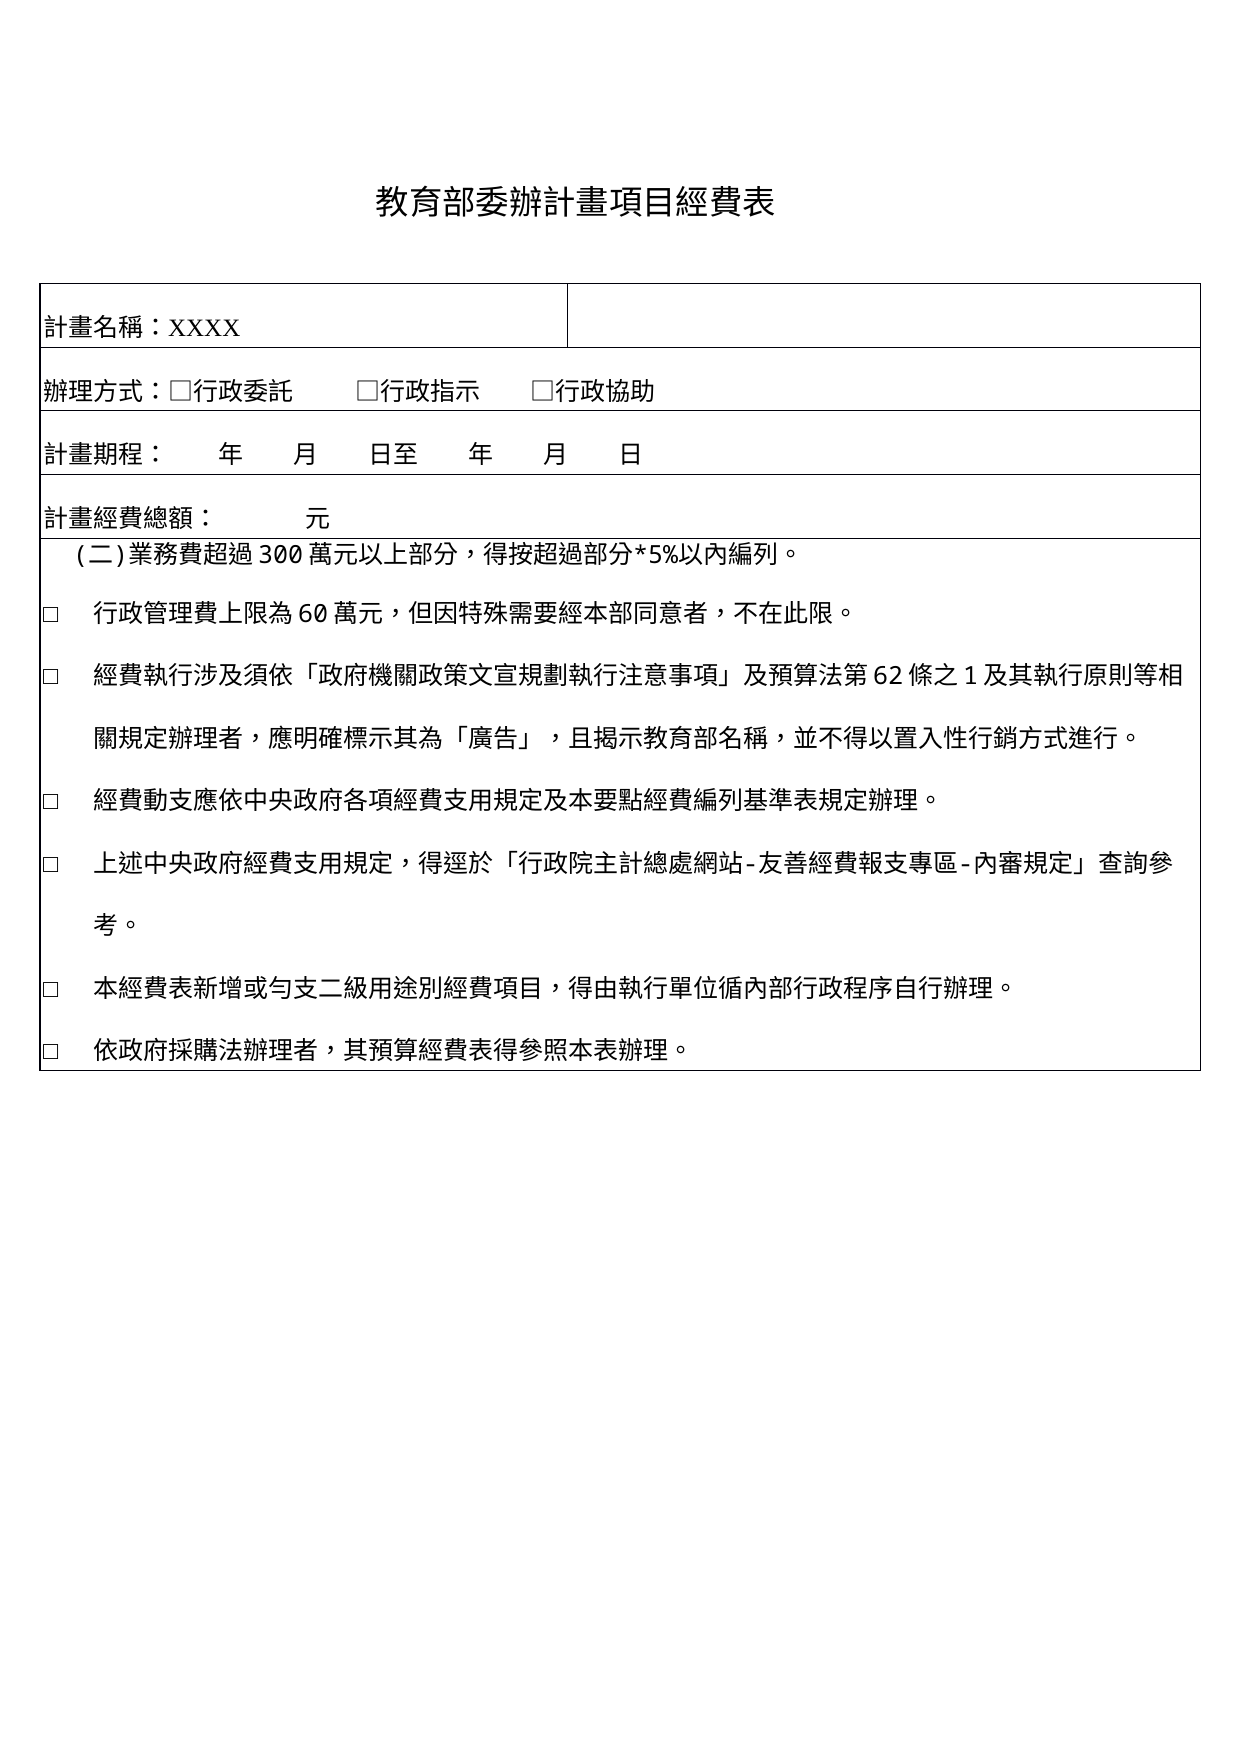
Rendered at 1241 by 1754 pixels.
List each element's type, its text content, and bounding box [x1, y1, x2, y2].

table_cell [96, 158, 189, 221]
table_cell (二)業務費超過300萬元以上部分，得按超過部分*5%以內編列。 行政管理費上限為60萬元，但因特殊需要經本部同意者，不在此限。 經費執行涉及須依「政府機關政策文宣規劃執行注意事項」及預算法第62條之1及其執行原則等相關規定辦理者，應明確標示其為「廣告」，且揭示教育部名稱，並不得以置入性行銷方式進行。 經費動支應依中央政府各項經費支用規定及本要點經費編列基準表規定辦理。 上述中央政府經費支用規定，得逕於「行政院主計總處網站-友善經費報支專區-內審規定」查詢參考。 本經費表新增或勻支二級用途別經費項目，得由執行單位循內部行政程序自行辦理。 依政府採購法辦理者，其預算經費表得參照本表辦理。 [41, 539, 1200, 1070]
table_header [40, 96, 96, 158]
table_cell [338, 221, 463, 283]
table_header [463, 96, 669, 158]
table_header [211, 96, 338, 158]
table_header [338, 96, 463, 158]
table_cell [211, 221, 323, 283]
table_cell [568, 284, 1200, 347]
table_header [96, 96, 189, 158]
table_cell 教育部委辦計畫項目經費表 [211, 158, 923, 221]
table_cell [189, 221, 211, 283]
table_cell 計畫名稱：XXXX [41, 284, 567, 347]
table_cell 計畫期程： 年 月 日至 年 月 日 [41, 411, 1200, 474]
table_cell 辦理方式：□行政委託 □行政指示 □行政協助 [41, 348, 1200, 410]
table_cell [96, 221, 189, 283]
table_cell [669, 221, 1200, 283]
table_cell [189, 158, 211, 221]
table_cell [323, 221, 338, 283]
table_cell [40, 221, 96, 283]
table_cell [463, 221, 669, 283]
table_header [189, 96, 211, 158]
table_cell 計畫經費總額： 元 [41, 475, 1200, 537]
table_cell [40, 158, 96, 221]
table_cell [923, 158, 1200, 221]
table_header [669, 96, 1200, 158]
